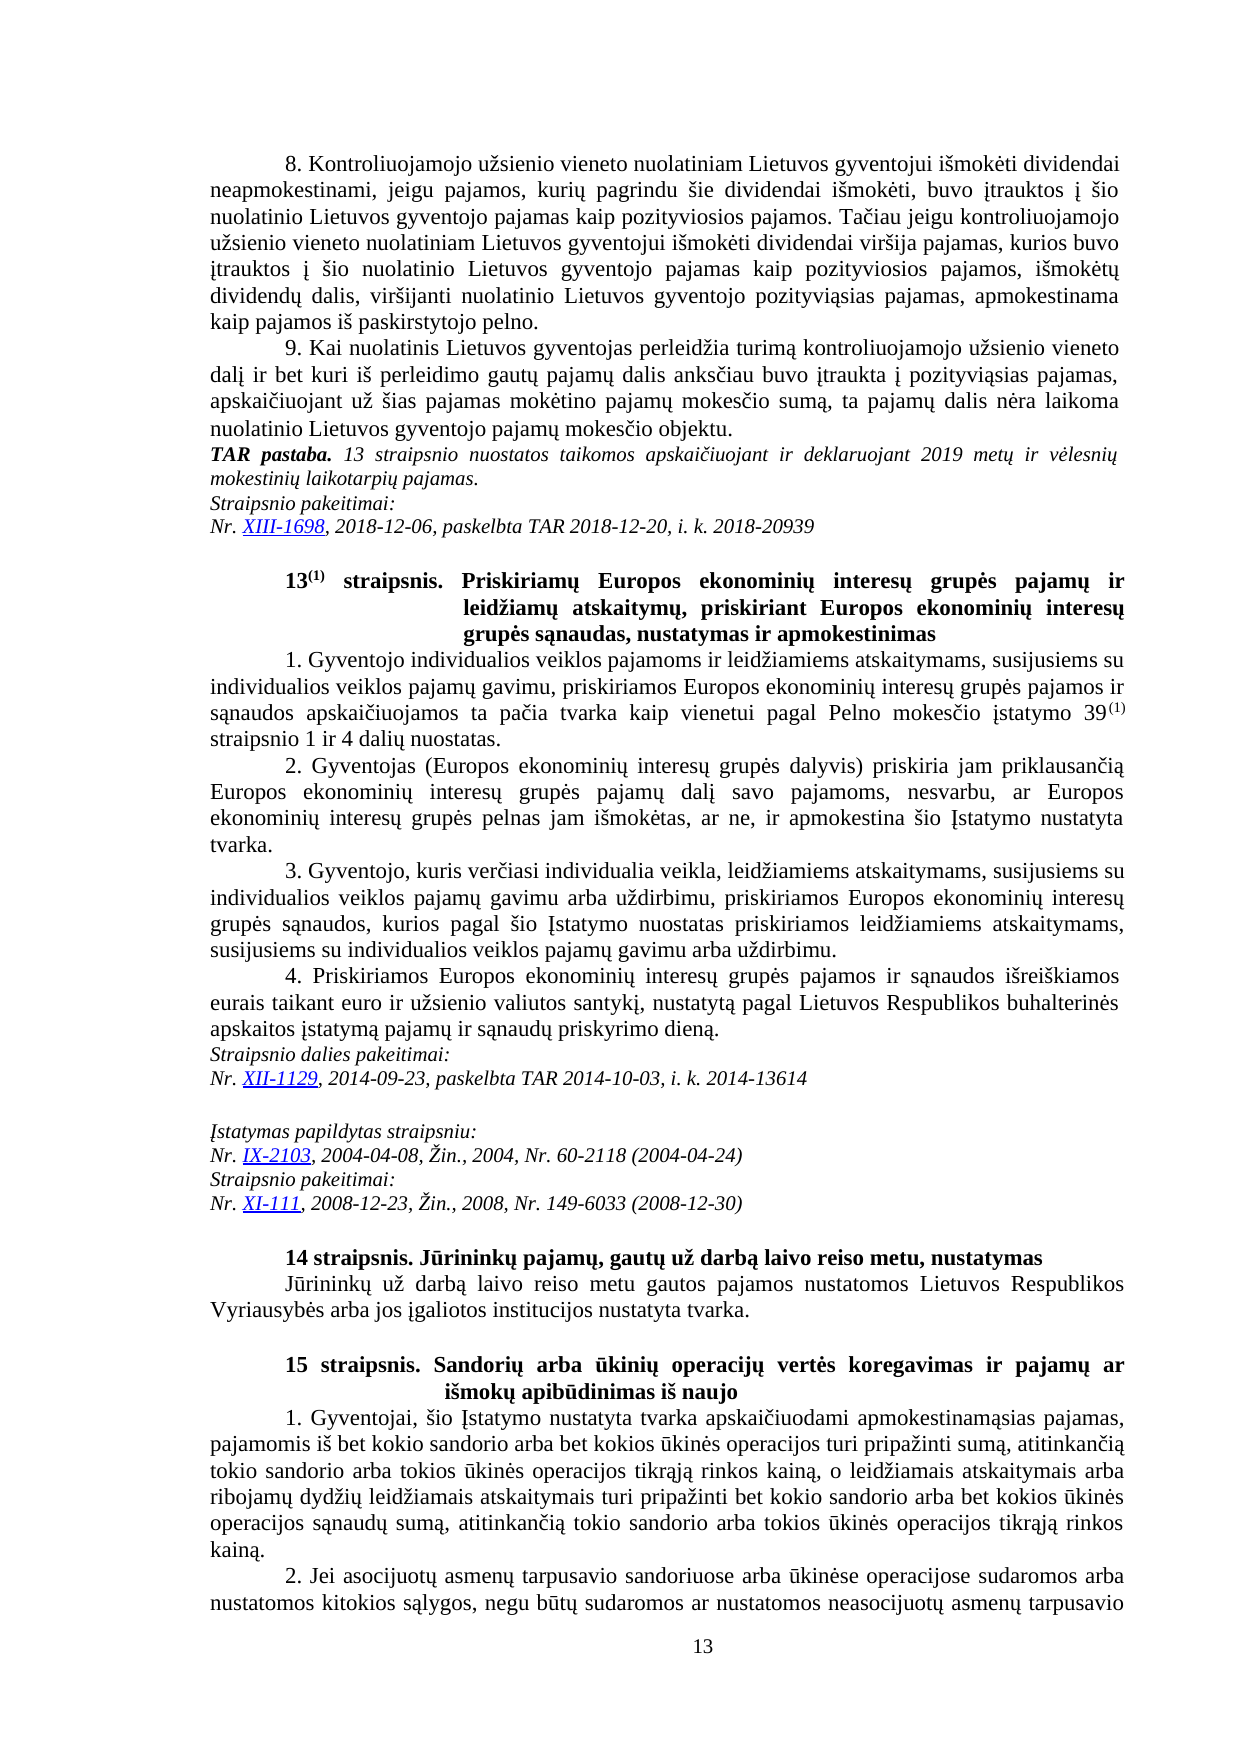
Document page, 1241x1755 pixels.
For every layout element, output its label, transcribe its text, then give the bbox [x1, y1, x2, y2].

text Nr. IX-2103, 2004-04-08, Žin., 2004, Nr. 60-2118 (2004-04-24) [210, 1143, 1126, 1167]
text Nr. XII-1129, 2014-09-23, paskelbta TAR 2014-10-03, i. k. 2014-13614 [210, 1066, 1120, 1090]
text 4. Priskiriamos Europos ekonominių interesų grupės pajamos ir sąnaudos išreiškiamos eurais taikant euro ir užsienio valiutos santykį, nustatytą pagal Lietuvos Respublikos buhalterinės apskaitos įstatymą pajamų ir sąnaudų priskyrimo dieną. [210, 963, 1120, 1042]
text Įstatymas papildytas straipsniu: [210, 1118, 1126, 1143]
text Jūrininkų už darbą laivo reiso metu gautos pajamos nustatomos Lietuvos Respublikos Vyriausybės arba jos įgaliotos institucijos nustatyta tvarka. [210, 1270, 1126, 1323]
text Straipsnio dalies pakeitimai: [210, 1042, 1120, 1066]
text 14 straipsnis. Jūrininkų pajamų, gautų už darbą laivo reiso metu, nustatymas [210, 1243, 1126, 1270]
text 15 straipsnis. Sandorių arba ūkinių operacijų vertės koregavimas ir pajamų ar išmokų apibūdinimas iš naujo [285, 1351, 1126, 1404]
text 1. Gyventojo individualios veiklos pajamoms ir leidžiamiems atskaitymams, susijusiems su individualios veiklos pajamų gavimu, priskiriamos Europos ekonominių interesų grupės pajamos ir sąnaudos apskaičiuojamos ta pačia tvarka kaip vienetui pagal Pelno mokesčio įstatymo 39(1) straipsnio 1 ir 4 dalių nuostatas. [210, 646, 1126, 752]
text Nr. XIII-1698, 2018-12-06, paskelbta TAR 2018-12-20, i. k. 2018-20939 [210, 514, 1120, 538]
text Straipsnio pakeitimai: [210, 490, 1120, 514]
text 2. Jei asocijuotų asmenų tarpusavio sandoriuose arba ūkinėse operacijose sudaromos arba nustatomos kitokios sąlygos, negu būtų sudaromos ar nustatomos neasocijuotų asmenų tarpusavio [210, 1562, 1126, 1615]
text 1. Gyventojai, šio Įstatymo nustatyta tvarka apskaičiuodami apmokestinamąsias pajamas, pajamomis iš bet kokio sandorio arba bet kokios ūkinės operacijos turi pripažinti sumą, atitinkančią tokio sandorio arba tokios ūkinės operacijos tikrąją rinkos kainą, o leidžiamais atskaitymais arba ribojamų dydžių leidžiamais atskaitymais turi pripažinti bet kokio sandorio arba bet kokios ūkinės operacijos sąnaudų sumą, atitinkančią tokio sandorio arba tokios ūkinės operacijos tikrąją rinkos kainą. [210, 1404, 1126, 1562]
text 13(1) straipsnis. Priskiriamų Europos ekonominių interesų grupės pajamų ir leidžiamų atskaitymų, priskiriant Europos ekonominių interesų grupės sąnaudas, nustatymas ir apmokestinimas [285, 567, 1126, 646]
text TAR pastaba. 13 straipsnio nuostatos taikomos apskaičiuojant ir deklaruojant 2019 metų ir vėlesnių mokestinių laikotarpių pajamas. [210, 442, 1120, 490]
text Nr. XI-111, 2008-12-23, Žin., 2008, Nr. 149-6033 (2008-12-30) [210, 1191, 1126, 1215]
text 2. Gyventojas (Europos ekonominių interesų grupės dalyvis) priskiria jam priklausančią Europos ekonominių interesų grupės pajamų dalį savo pajamoms, nesvarbu, ar Europos ekonominių interesų grupės pelnas jam išmokėtas, ar ne, ir apmokestina šio Įstatymo nustatyta tvarka. [210, 752, 1126, 857]
text 8. Kontroliuojamojo užsienio vieneto nuolatiniam Lietuvos gyventojui išmokėti dividendai neapmokestinami, jeigu pajamos, kurių pagrindu šie dividendai išmokėti, buvo įtrauktos į šio nuolatinio Lietuvos gyventojo pajamas kaip pozityviosios pajamos. Tačiau jeigu kontroliuojamojo užsienio vieneto nuolatiniam Lietuvos gyventojui išmokėti dividendai viršija pajamas, kurios buvo įtrauktos į šio nuolatinio Lietuvos gyventojo pajamas kaip pozityviosios pajamos, išmokėtų dividendų dalis, viršijanti nuolatinio Lietuvos gyventojo pozityviąsias pajamas, apmokestinama kaip pajamos iš paskirstytojo pelno. [210, 150, 1120, 334]
text Straipsnio pakeitimai: [210, 1167, 1126, 1191]
text 3. Gyventojo, kuris verčiasi individualia veikla, leidžiamiems atskaitymams, susijusiems su individualios veiklos pajamų gavimu arba uždirbimu, priskiriamos Europos ekonominių interesų grupės sąnaudos, kurios pagal šio Įstatymo nuostatas priskiriamos leidžiamiems atskaitymams, susijusiems su individualios veiklos pajamų gavimu arba uždirbimu. [210, 857, 1126, 963]
text 9. Kai nuolatinis Lietuvos gyventojas perleidžia turimą kontroliuojamojo užsienio vieneto dalį ir bet kuri iš perleidimo gautų pajamų dalis anksčiau buvo įtraukta į pozityviąsias pajamas, apskaičiuojant už šias pajamas mokėtino pajamų mokesčio sumą, ta pajamų dalis nėra laikoma nuolatinio Lietuvos gyventojo pajamų mokesčio objektu. [210, 334, 1120, 442]
